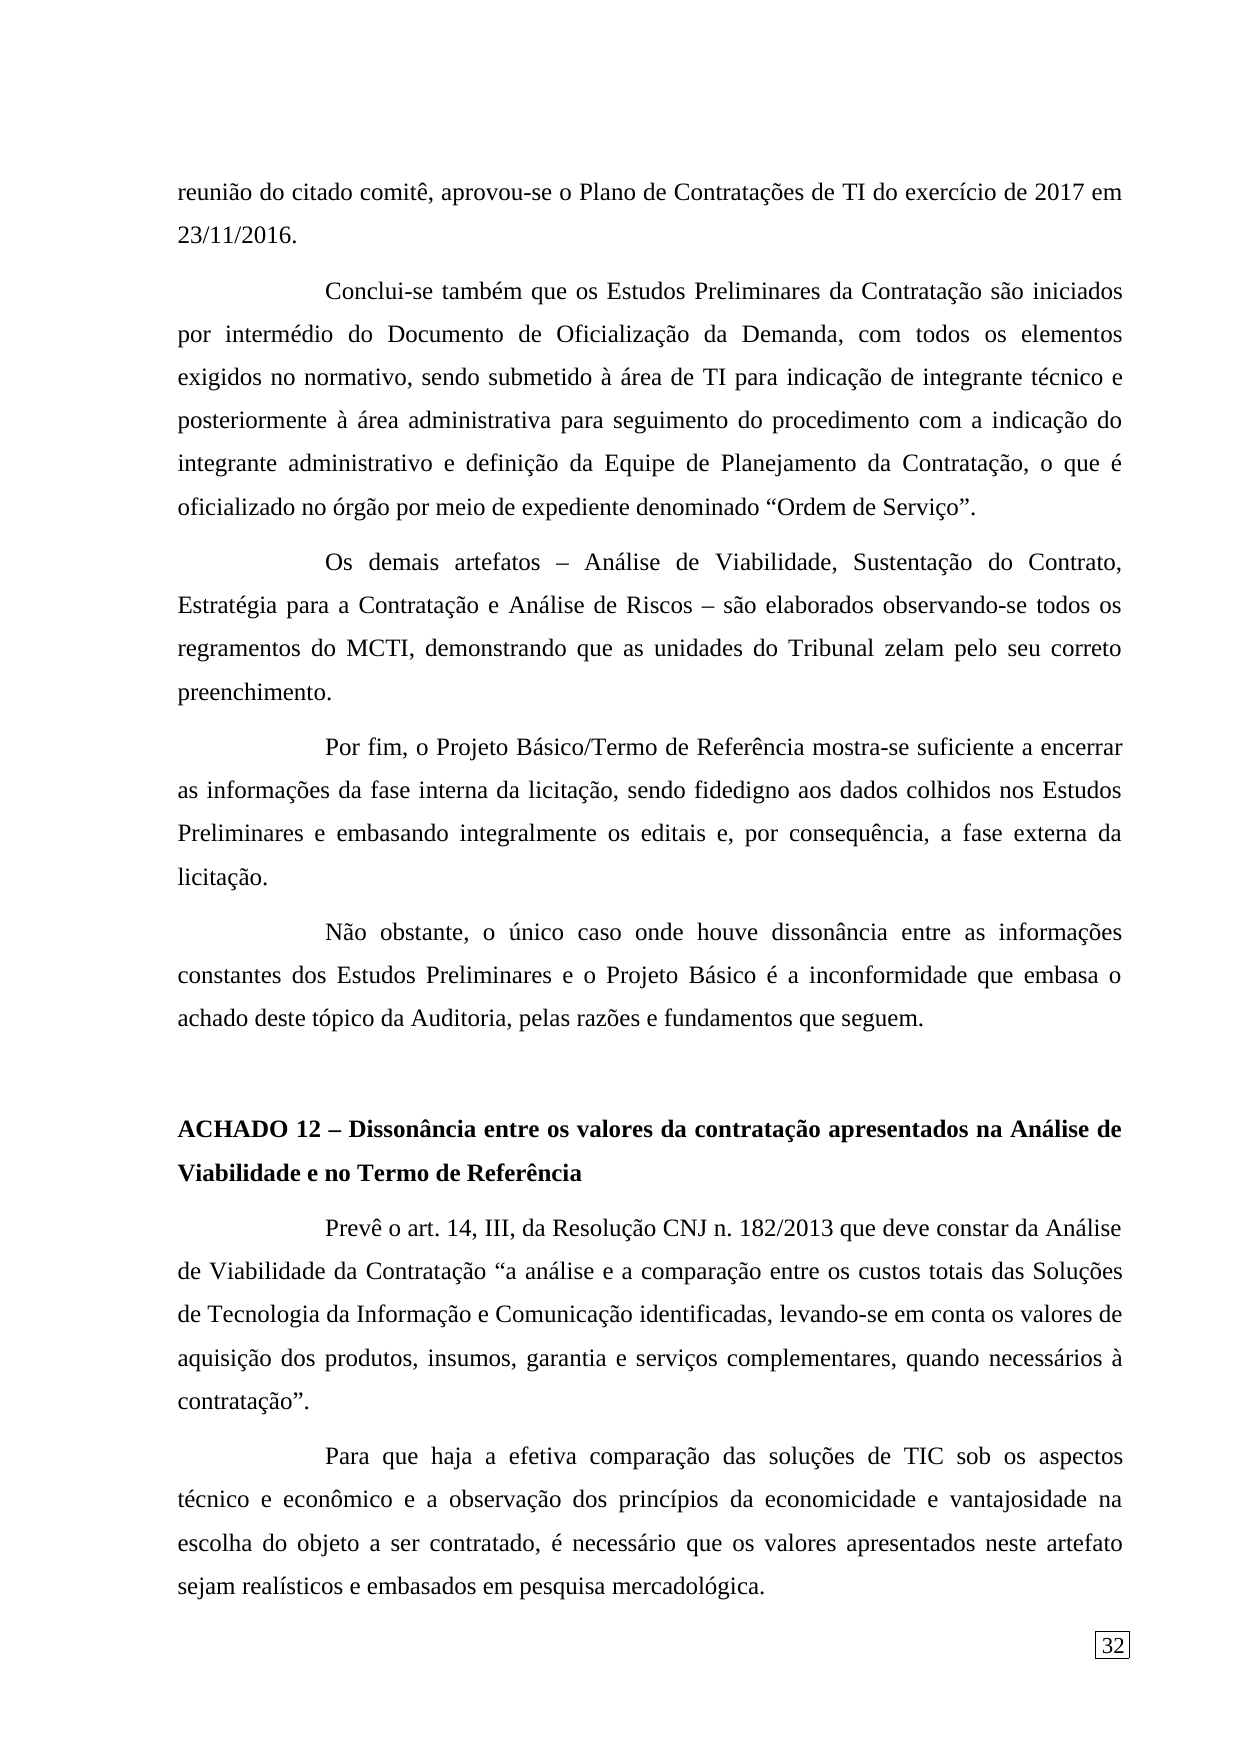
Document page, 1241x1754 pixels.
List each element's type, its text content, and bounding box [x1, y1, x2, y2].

text Não obstante, o único caso onde houve dissonância entre as informações constantes dos Estudos Preliminares e o Projeto Básico é a inconformidade que embasa o achado deste tópico da Auditoria, pelas razões e fundamentos que seguem. [177, 917, 1123, 1032]
text Os demais artefatos – Análise de Viabilidade, Sustentação do Contrato, Estratégia para a Contratação e Análise de Riscos – são elaborados observando-se todos os regramentos do MCTI, demonstrando que as unidades do Tribunal zelam pelo seu correto preenchimento. [177, 547, 1123, 705]
text Prevê o art. 14, III, da Resolução CNJ n. 182/2013 que deve constar da Análise de Viabilidade da Contratação “a análise e a comparação entre os custos totais das Soluções de Tecnologia da Informação e Comunicação identificadas, levando-se em conta os valores de aquisição dos produtos, insumos, garantia e serviços complementares, quando necessários à contratação”. [177, 1213, 1123, 1414]
text reunião do citado comitê, aprovou-se o Plano de Contratações de TI do exercício de 2017 em 23/11/2016. [177, 177, 1123, 249]
text Conclui-se também que os Estudos Preliminares da Contratação são iniciados por intermédio do Documento de Oficialização da Demanda, com todos os elementos exigidos no normativo, sendo submetido à área de TI para indicação de integrante técnico e posteriormente à área administrativa para seguimento do procedimento com a indicação do integrante administrativo e definição da Equipe de Planejamento da Contratação, o que é oficializado no órgão por meio de expediente denominado “Ordem de Serviço”. [177, 276, 1123, 520]
text Para que haja a efetiva comparação das soluções de TIC sob os aspectos técnico e econômico e a observação dos princípios da economicidade e vantajosidade na escolha do objeto a ser contratado, é necessário que os valores apresentados neste artefato sejam realísticos e embasados em pesquisa mercadológica. [177, 1441, 1123, 1599]
subtitle ACHADO 12 – Dissonância entre os valores da contratação apresentados na Análise de Viabilidade e no Termo de Referência [177, 1114, 1123, 1186]
text Por fim, o Projeto Básico/Termo de Referência mostra-se suficiente a encerrar as informações da fase interna da licitação, sendo fidedigno aos dados colhidos nos Estudos Preliminares e embasando integralmente os editais e, por consequência, a fase externa da licitação. [177, 732, 1123, 890]
